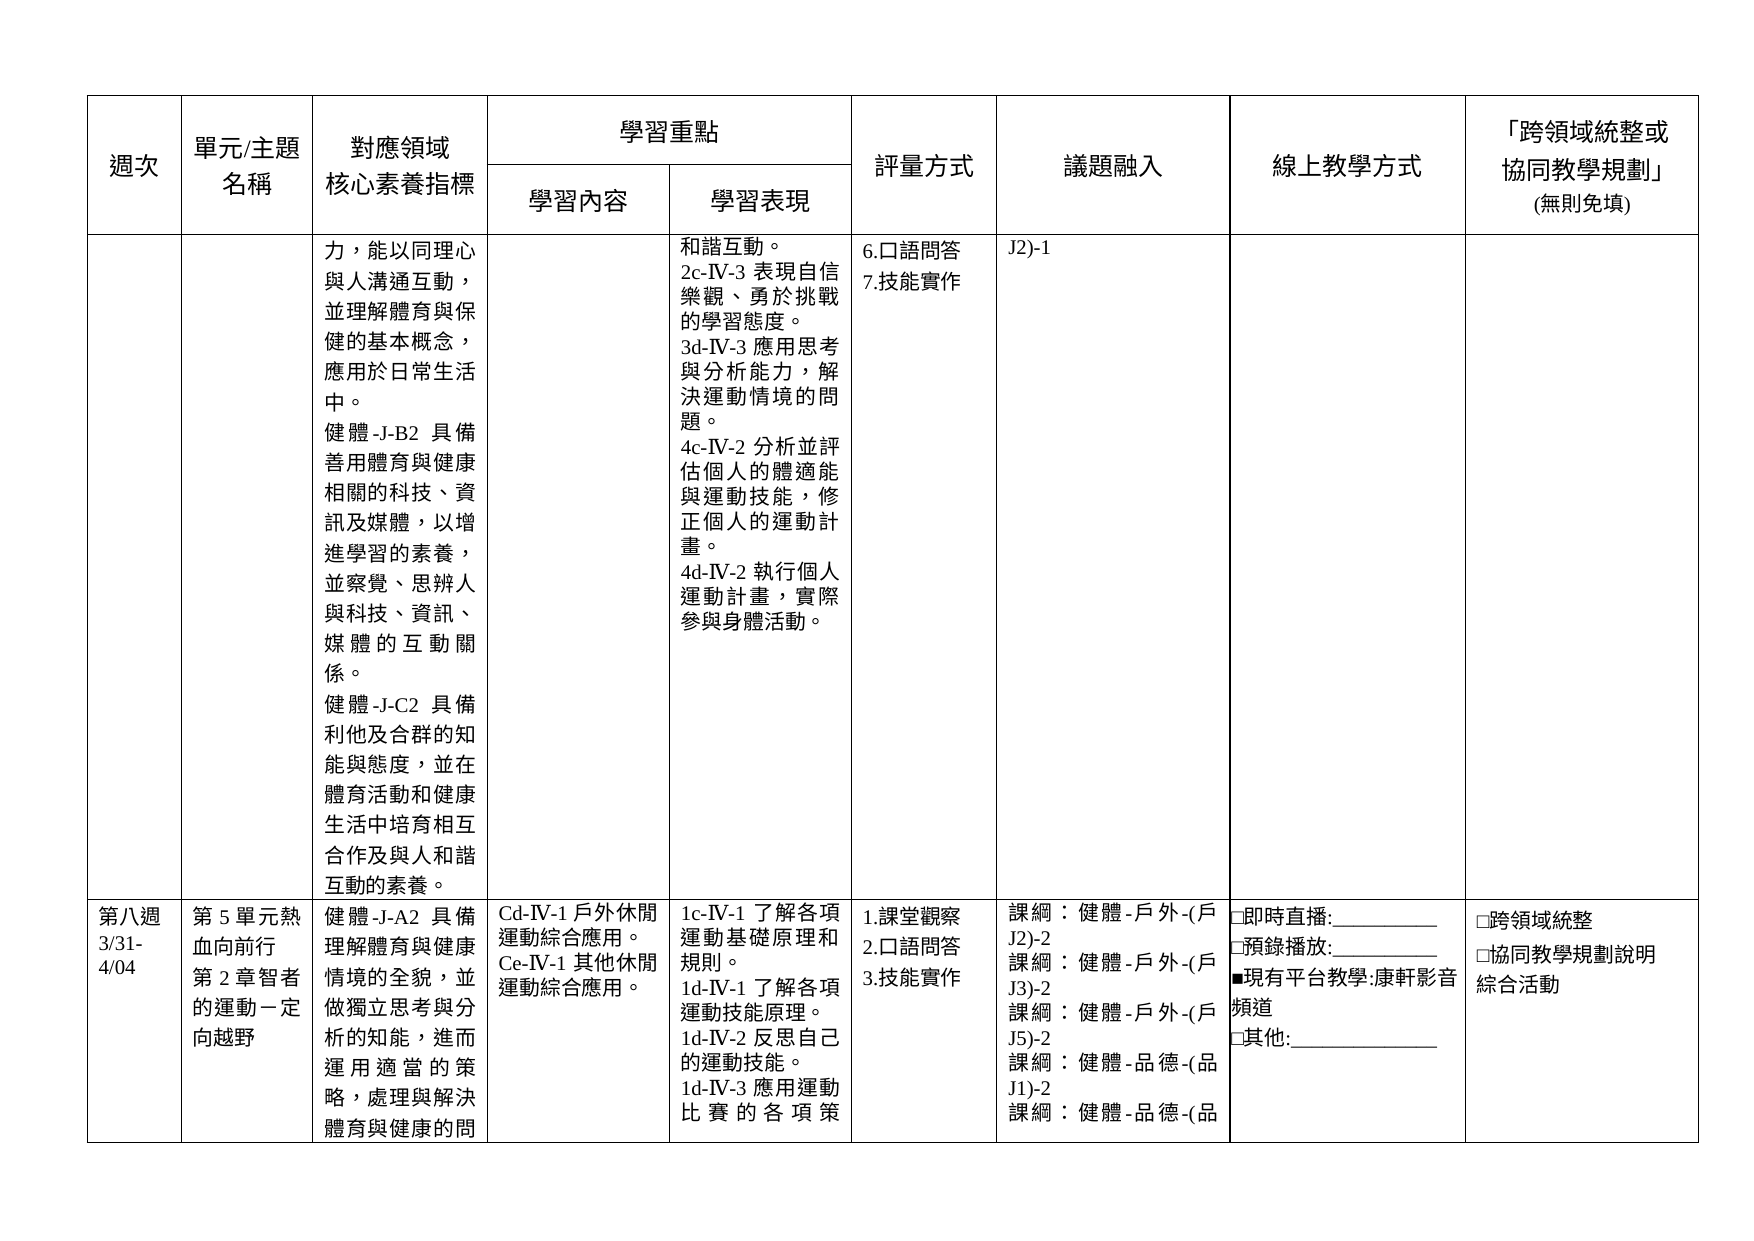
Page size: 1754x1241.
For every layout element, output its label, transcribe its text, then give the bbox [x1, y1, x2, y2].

table_cell 6.口語問答 7.技能實作 [852, 235, 996, 899]
table_header 線上教學方式 [1231, 96, 1465, 234]
table_cell 學習表現 [670, 165, 851, 234]
table_cell [182, 235, 312, 899]
table_cell [1231, 235, 1465, 899]
table_cell [1466, 235, 1698, 899]
table_cell 學習內容 [488, 165, 669, 234]
table_cell 和諧互動。 2c-Ⅳ-3 表現自信樂觀、勇於挑戰的學習態度。 3d-Ⅳ-3 應用思考與分析能力，解決運動情境的問題。 4c-Ⅳ-2 分析並評估個人的體適能與運動技能，修正個人的運動計畫。 4d-Ⅳ-2 執行個人運動計畫，實際參與身體活動。 [670, 235, 851, 899]
table_cell 第八週 3/31-4/04 [88, 900, 181, 1142]
table_cell [88, 235, 181, 899]
table_cell 第5單元熱血向前行 第2章智者的運動－定向越野 [182, 900, 312, 1142]
table_cell 課綱：健體-戶外-(戶J2)-2 課綱：健體-戶外-(戶J3)-2 課綱：健體-戶外-(戶J5)-2 課綱：健體-品德-(品J1)-2 課綱：健體-品德-(品 [997, 900, 1229, 1142]
table_cell □跨領域統整 □協同教學規劃說明 綜合活動 [1466, 900, 1698, 1142]
table_cell 健體-J-A2 具備理解體育與健康情境的全貌，並做獨立思考與分析的知能，進而運用適當的策略，處理與解決體育與健康的問 [313, 900, 487, 1142]
table_cell 1c-Ⅳ-1 了解各項運動基礎原理和規則。 1d-Ⅳ-1 了解各項運動技能原理。 1d-Ⅳ-2 反思自己的運動技能。 1d-Ⅳ-3 應用運動比賽的各項策 [670, 900, 851, 1142]
table_header 議題融入 [997, 96, 1229, 234]
table_header 對應領域 核心素養指標 [313, 96, 487, 234]
table_header 週次 [88, 96, 181, 234]
table_cell Cd-Ⅳ-1 戶外休閒運動綜合應用。 Ce-Ⅳ-1 其他休閒運動綜合應用。 [488, 900, 669, 1142]
table_header 學習重點 [488, 96, 851, 164]
table_cell □即時直播:__________ □預錄播放:__________ ■現有平台教學:康軒影音頻道 □其他:______________ [1231, 900, 1465, 1142]
table_cell 1.課堂觀察 2.口語問答 3.技能實作 [852, 900, 996, 1142]
table_cell 力，能以同理心與人溝通互動，並理解體育與保健的基本概念，應用於日常生活中。 健體-J-B2 具備善用體育與健康相關的科技、資訊及媒體，以增進學習的素養，並察覺、思辨人與科技、資訊、媒體的互動關係。 健體-J-C2 具備利他及合群的知能與態度，並在體育活動和健康生活中培育相互合作及與人和諧互動的素養。 [313, 235, 487, 899]
table_header 評量方式 [852, 96, 996, 234]
table_cell [488, 235, 669, 899]
table_header 「跨領域統整或 協同教學規劃｣ (無則免填) [1466, 96, 1698, 234]
table_header 單元/主題名稱 [182, 96, 312, 234]
table_cell J2)-1 [997, 235, 1229, 899]
